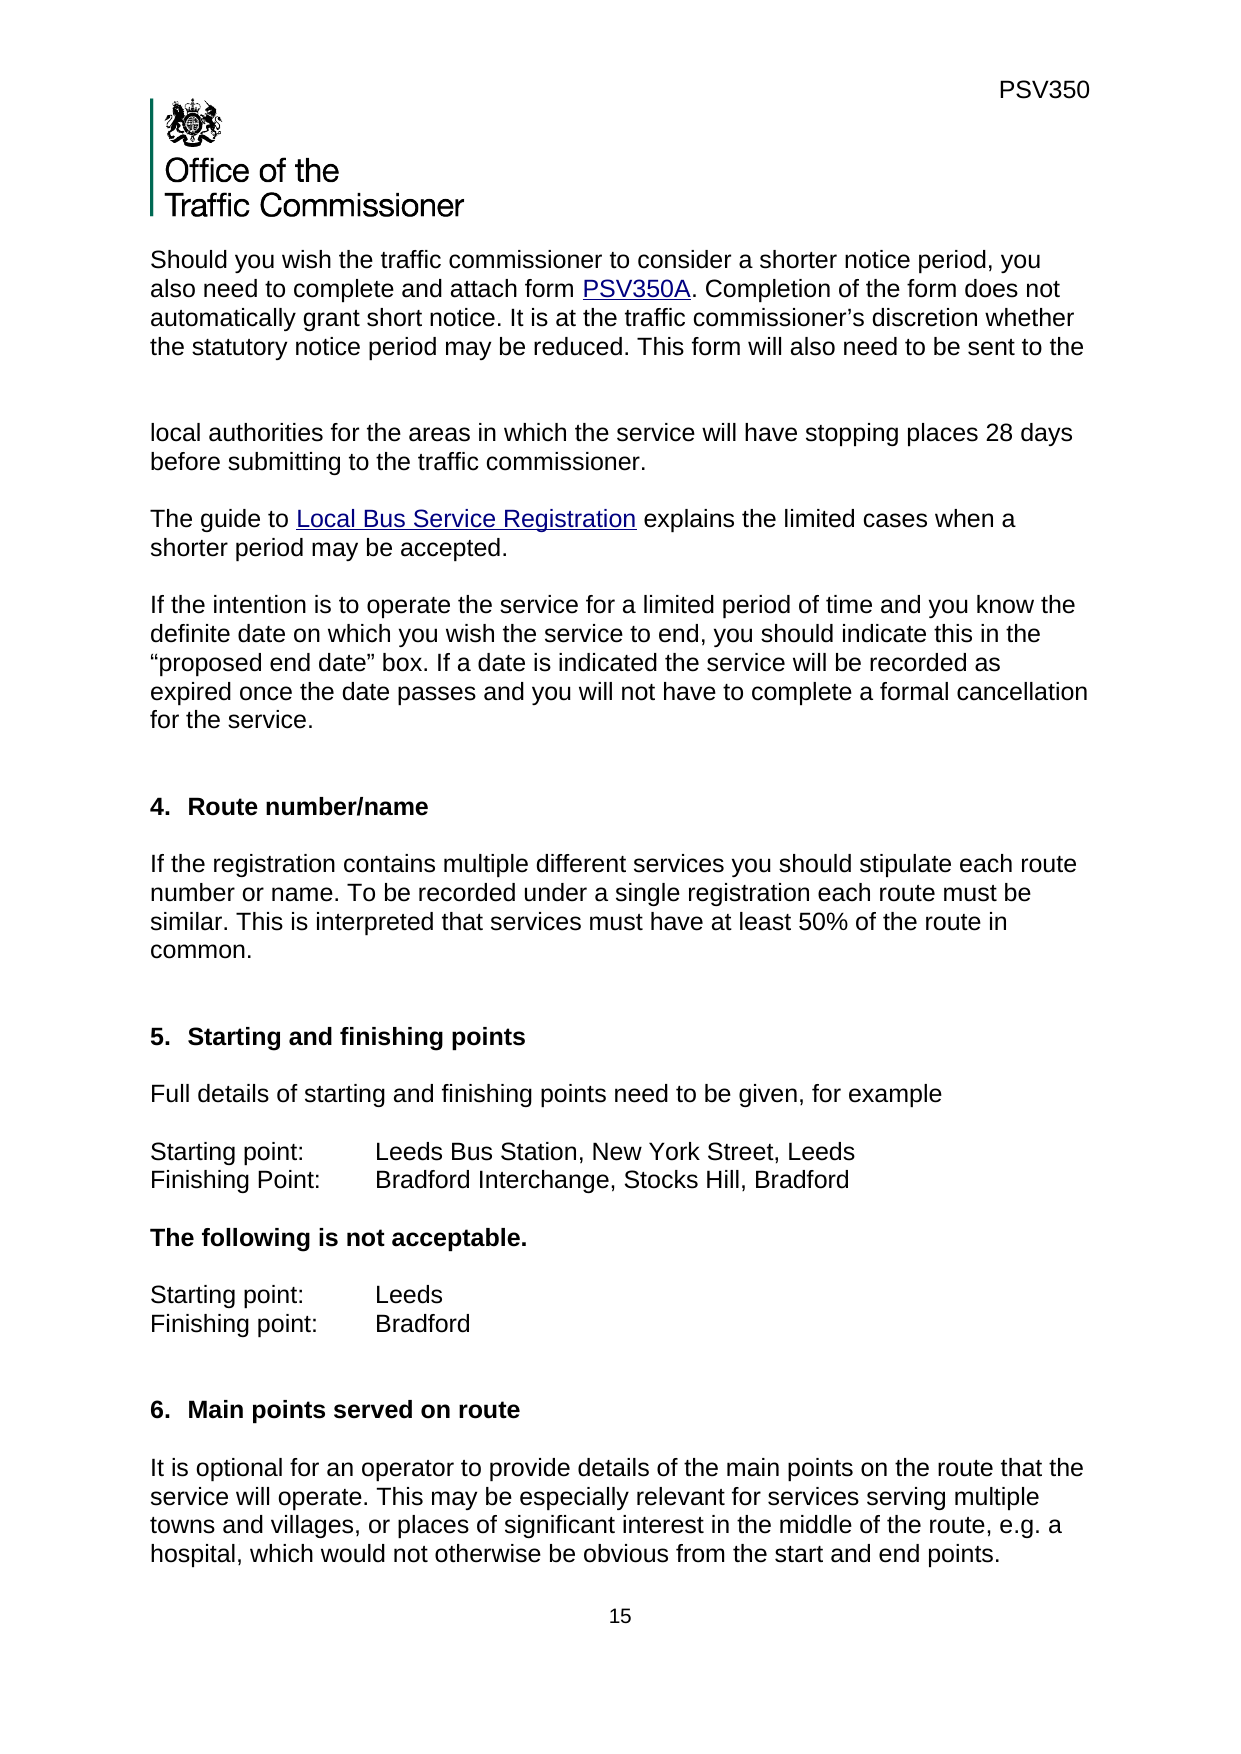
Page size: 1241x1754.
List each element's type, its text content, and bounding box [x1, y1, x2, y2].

text The guide to Local Bus Service Registration explains the limited cases when a shorter period may be accepted. [150, 504, 1090, 562]
text If the registration contains multiple different services you should stipulate each route number or name. To be recorded under a single registration each route must be similar. This is interpreted that services must have at least 50% of the route in common. [150, 849, 1090, 964]
text Finishing Point: Bradford Interchange, Stocks Hill, Bradford [150, 1165, 1090, 1194]
text Starting point: Leeds [150, 1280, 1090, 1309]
text If the intention is to operate the service for a limited period of time and you know the definite date on which you wish the service to end, you should indicate this in the “proposed end date” box. If a date is indicated the service will be recorded as expired once the date passes and you will not have to complete a formal cancellation for the service. [150, 590, 1090, 734]
list Starting and finishing points [150, 1022, 1090, 1050]
text local authorities for the areas in which the service will have stopping places 28 days before submitting to the traffic commissioner. [150, 418, 1090, 475]
list Main points served on route [150, 1395, 1090, 1424]
text Full details of starting and finishing points need to be given, for example [150, 1079, 1090, 1108]
text Finishing point: Bradford [150, 1309, 1090, 1338]
text Should you wish the traffic commissioner to consider a shorter notice period, you also need to complete and attach form PSV350A. Completion of the form does not automatically grant short notice. It is at the traffic commissioner’s discretion whether the statutory notice period may be reduced. This form will also need to be sent to the [150, 245, 1090, 360]
text It is optional for an operator to provide details of the main points on the route that the service will operate. This may be especially relevant for services serving multiple towns and villages, or places of significant interest in the middle of the route, e.g. a hospital, which would not otherwise be obvious from the start and end points. [150, 1453, 1090, 1568]
list Route number/name [150, 792, 1090, 820]
text The following is not acceptable. [150, 1223, 1090, 1252]
text Starting point: Leeds Bus Station, New York Street, Leeds [150, 1137, 1090, 1165]
